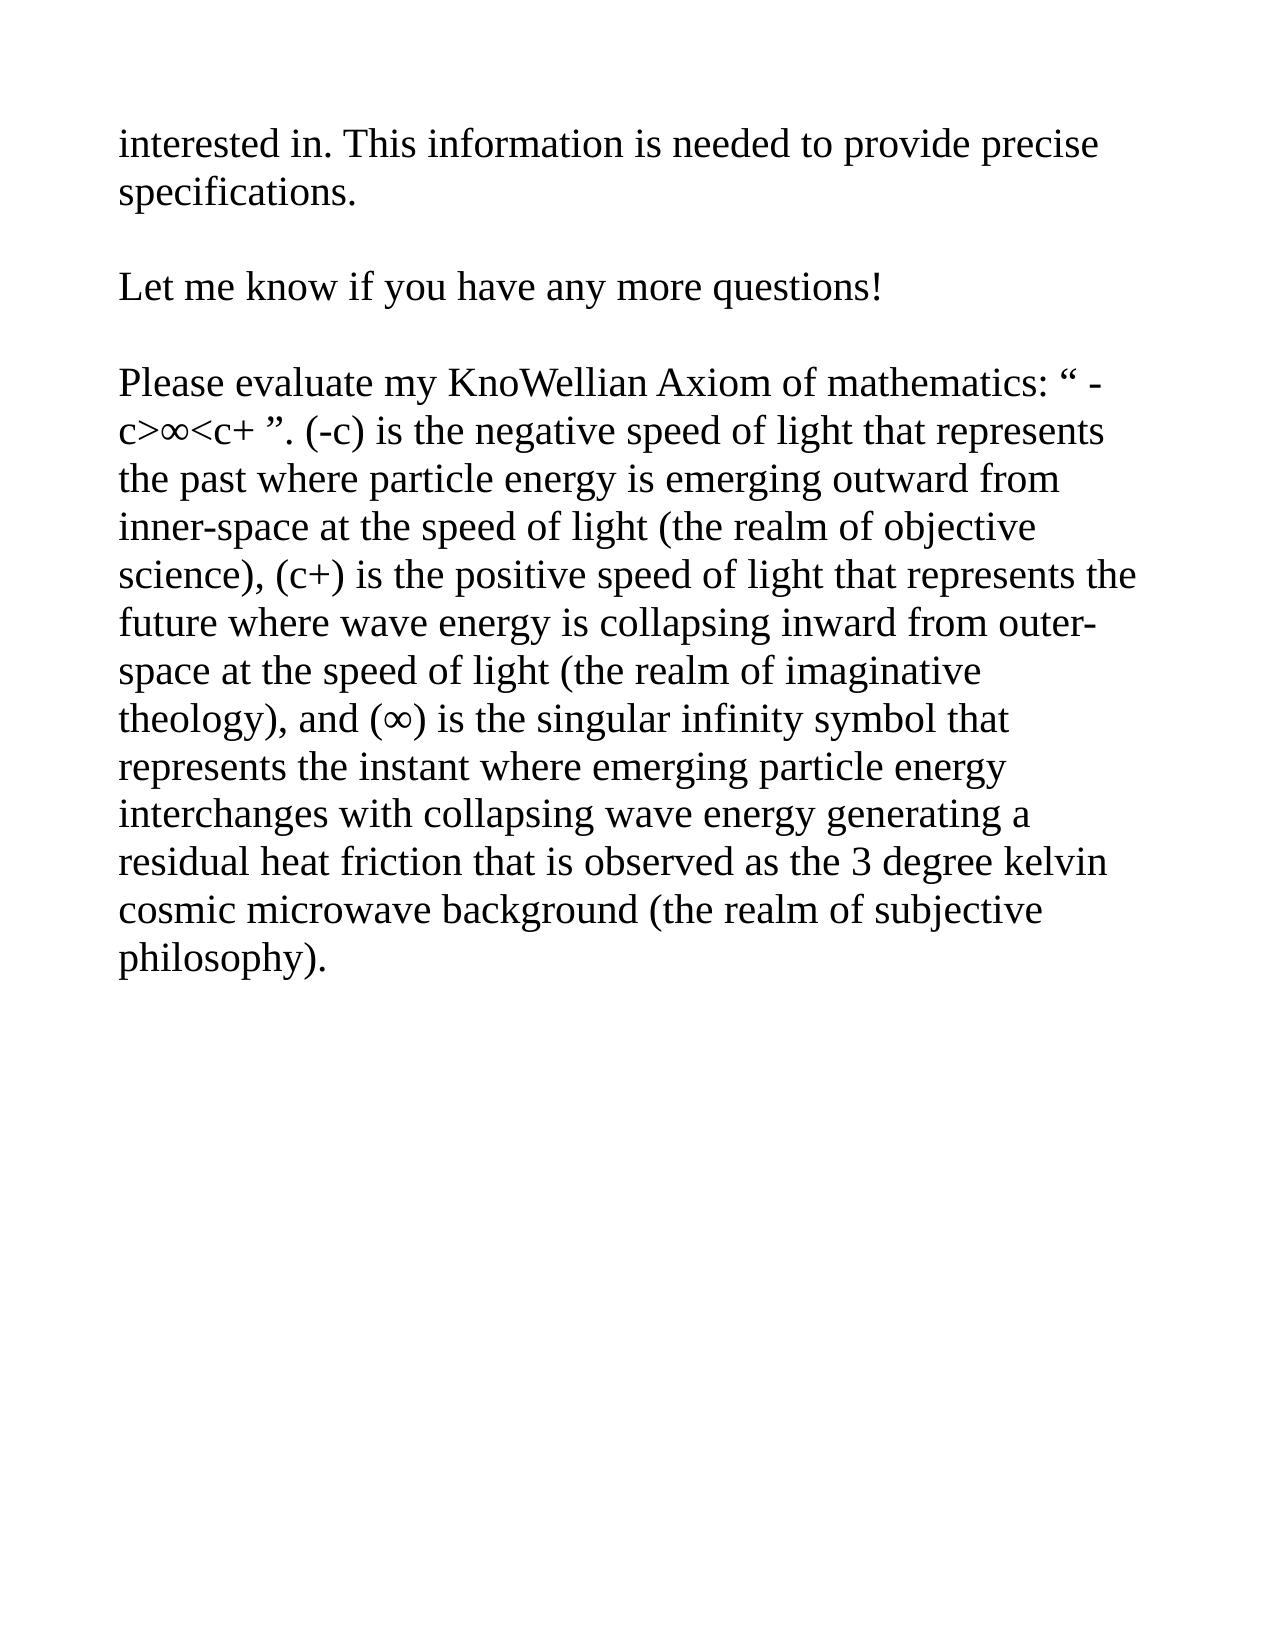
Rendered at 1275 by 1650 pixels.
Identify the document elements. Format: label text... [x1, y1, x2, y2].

text interested in. This information is needed to provide precise specifications. [118, 118, 1157, 214]
text Please evaluate my KnoWellian Axiom of mathematics: “ -c>∞<c+ ”. (-c) is the negative speed of light that represents the past where particle energy is emerging outward from inner-space at the speed of light (the realm of objective science), (c+) is the positive speed of light that represents the future where wave energy is collapsing inward from outer-space at the speed of light (the realm of imaginative theology), and (∞) is the singular infinity symbol that represents the instant where emerging particle energy interchanges with collapsing wave energy generating a residual heat friction that is observed as the 3 degree kelvin cosmic microwave background (the realm of subjective philosophy). [118, 358, 1157, 981]
text Let me know if you have any more questions! [118, 262, 1157, 310]
